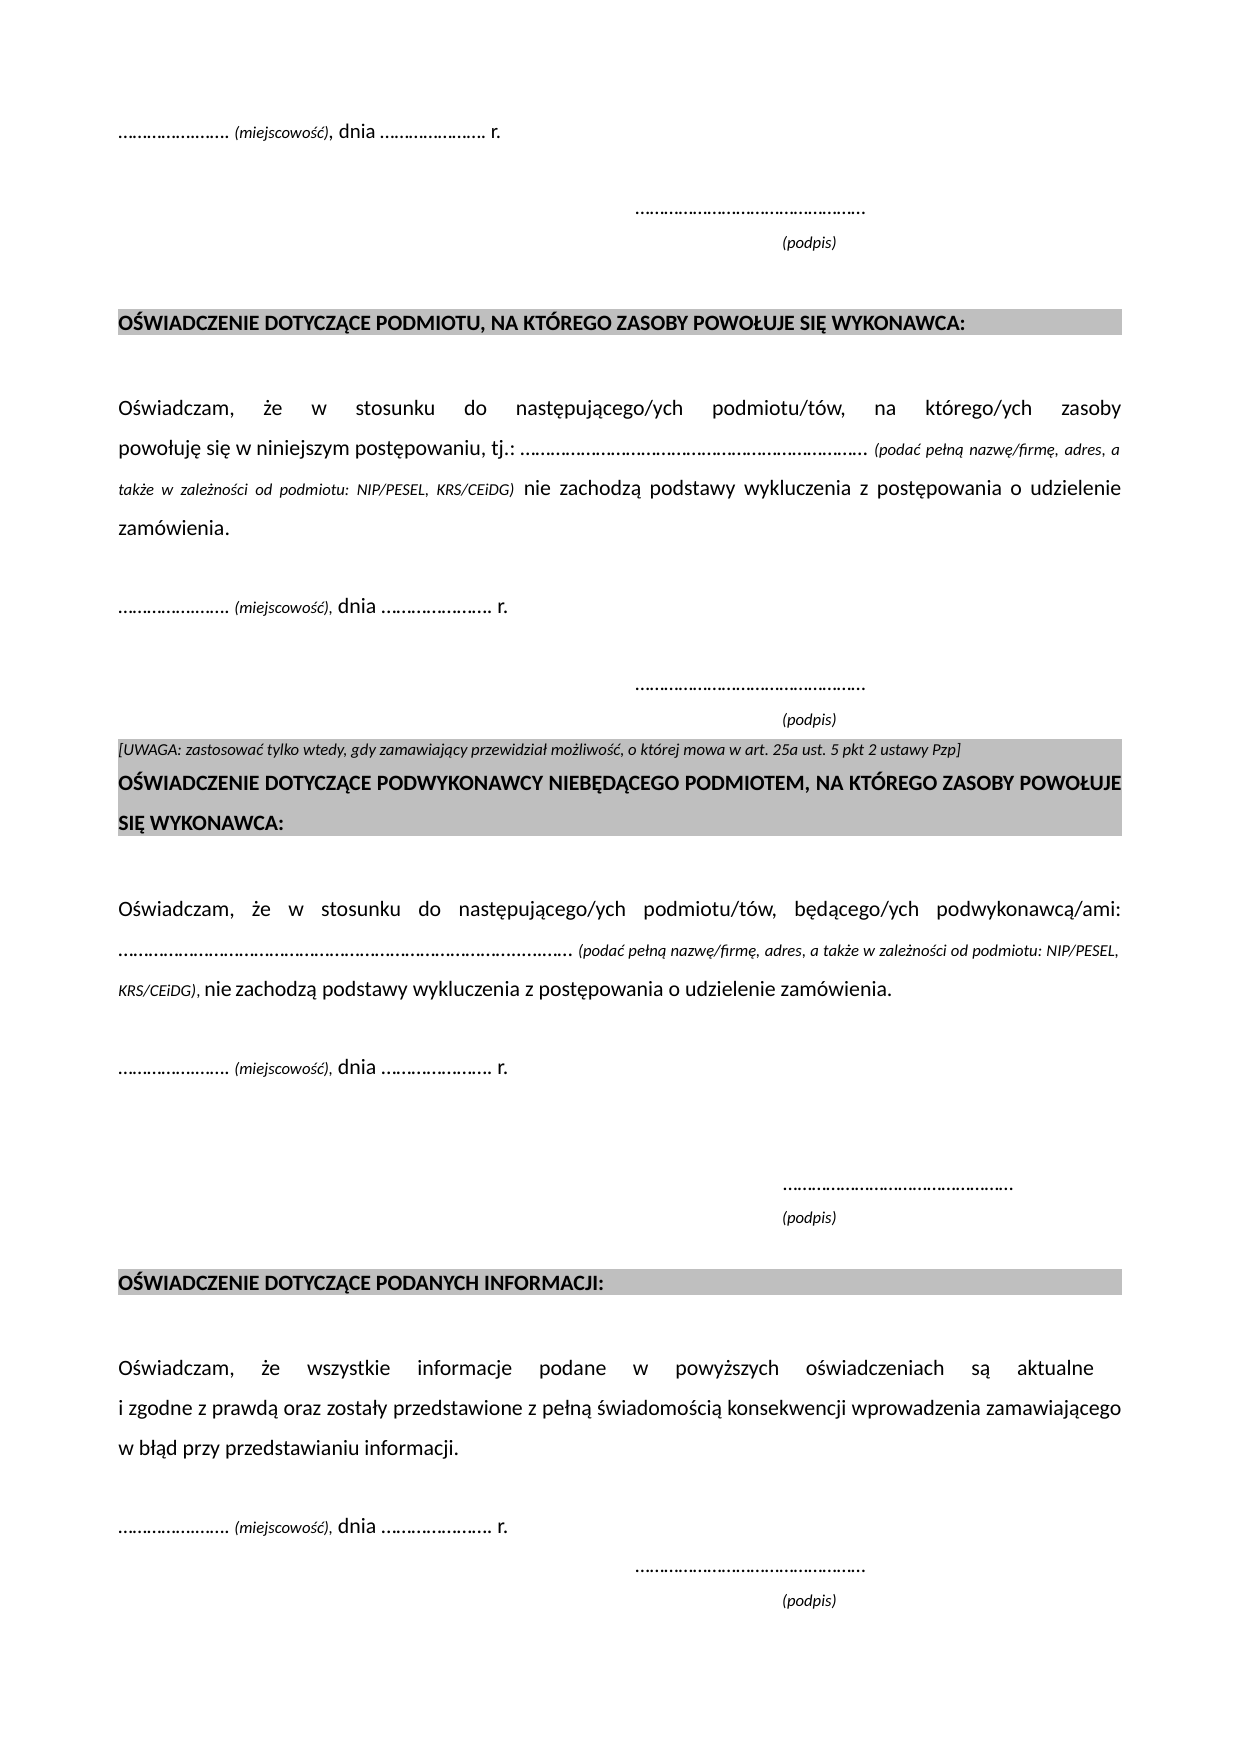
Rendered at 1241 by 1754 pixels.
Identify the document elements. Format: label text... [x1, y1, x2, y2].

text (podpis) [708, 1208, 1122, 1228]
text …………….……. (miejscowość), dnia …………………. r. [118, 592, 1122, 619]
text OŚWIADCZENIE DOTYCZĄCE PODMIOTU, NA KTÓREGO ZASOBY POWOŁUJE SIĘ WYKONAWCA: [118, 309, 1122, 335]
text (podpis) [708, 1591, 1122, 1611]
text Oświadczam, że w stosunku do następującego/ych podmiotu/tów, będącego/ych podwykonawcą/ami: ……………………………………………………………………..….…… (podać pełną nazwę/firmę, adres, a także w zależności od podmiotu: NIP/PESEL, KRS/CEiDG), nie zachodzą podstawy wykluczenia z postępowania o udzielenie zamówienia. [118, 895, 1122, 1002]
text (podpis) [708, 709, 1122, 729]
text ………………………………………… [118, 1170, 1122, 1195]
text …………….……. (miejscowość), dnia …………………. r. [118, 118, 1122, 143]
text ………………………………………… [118, 1552, 1122, 1578]
text [UWAGA: zastosować tylko wtedy, gdy zamawiający przewidział możliwość, o której mowa w art. 25a ust. 5 pkt 2 ustawy Pzp] [118, 739, 1122, 759]
text OŚWIADCZENIE DOTYCZĄCE PODANYCH INFORMACJI: [118, 1269, 1122, 1295]
text ………………………………………… [118, 671, 1122, 696]
text ………………………………………… [118, 194, 1122, 220]
text Oświadczam, że wszystkie informacje podane w powyższych oświadczeniach są aktualne i zgodne z prawdą oraz zostały przedstawione z pełną świadomością konsekwencji wprowadzenia zamawiającego w błąd przy przedstawianiu informacji. [118, 1354, 1122, 1461]
text …………….……. (miejscowość), dnia …………………. r. [118, 1053, 1122, 1080]
text Oświadczam, że w stosunku do następującego/ych podmiotu/tów, na którego/ych zasoby powołuję się w niniejszym postępowaniu, tj.: …………………………………………………………… (podać pełną nazwę/firmę, adres, a także w zależności od podmiotu: NIP/PESEL, KRS/CEiDG) nie zachodzą podstawy wykluczenia z postępowania o udzielenie zamówienia. [118, 394, 1122, 541]
text OŚWIADCZENIE DOTYCZĄCE PODWYKONAWCY NIEBĘDĄCEGO PODMIOTEM, NA KTÓREGO ZASOBY POWOŁUJE SIĘ WYKONAWCA: [118, 769, 1122, 836]
text (podpis) [708, 232, 1122, 253]
text …………….……. (miejscowość), dnia …………………. r. [118, 1512, 1122, 1539]
